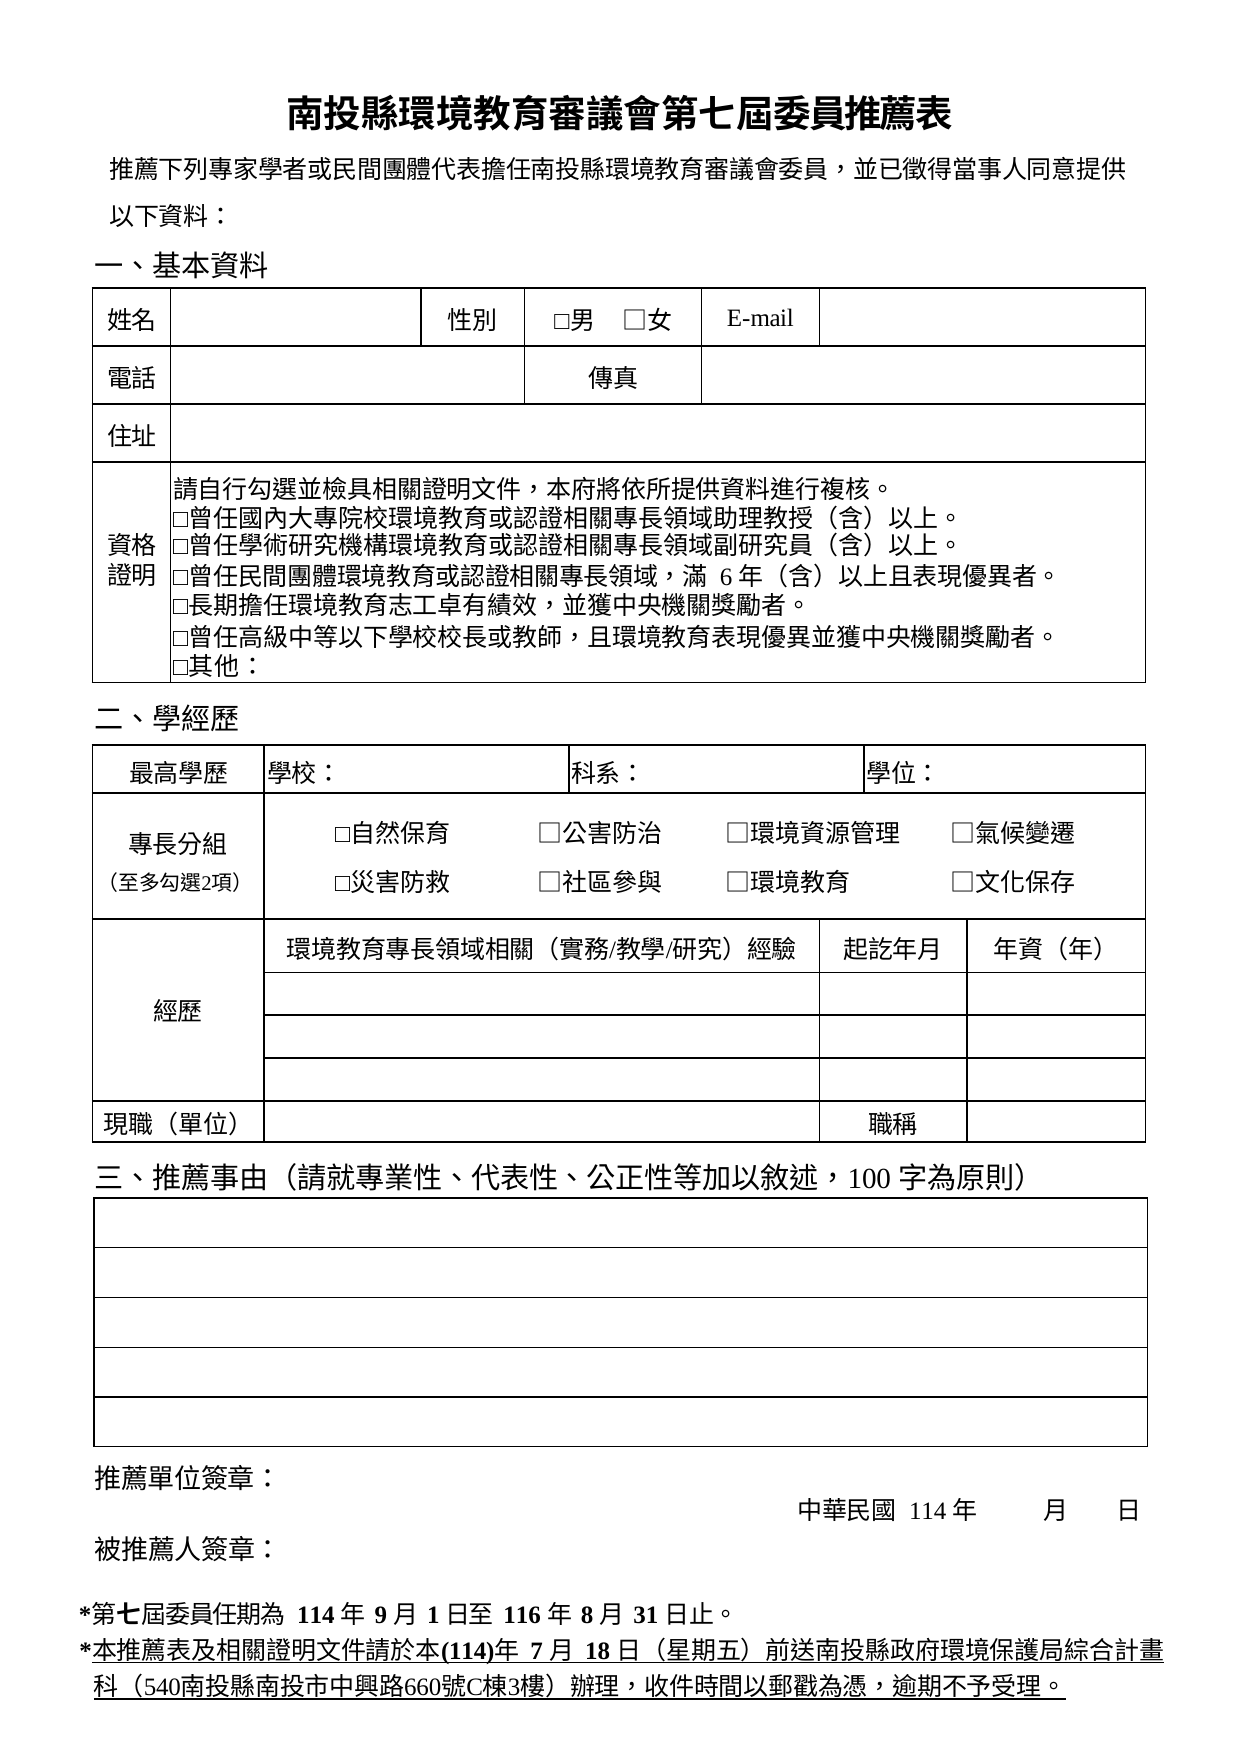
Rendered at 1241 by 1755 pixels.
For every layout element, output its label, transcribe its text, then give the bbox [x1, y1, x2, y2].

text 二、學經歷 [94, 696, 1167, 738]
text 南投縣環境教育審議會第七屆委員推薦表 [74, 87, 1167, 137]
table_header 最高學歷 [93, 746, 263, 792]
table_header [95, 1199, 1147, 1247]
table_cell □曾任民間團體環境教育或認證相關專長領域，滿 6 年（含）以上且表現優異者。 [171, 562, 1145, 593]
table_cell [95, 1348, 1147, 1396]
table_cell □自然保育 □公害防治 □環境資源管理 □氣候變遷 □災害防救 □社區參與 □環境教育 □文化保存 [265, 794, 1145, 918]
table_cell 請自行勾選並檢具相關證明文件，本府將依所提供資料進行複核。 [171, 463, 1145, 505]
table_cell 起訖年月 [820, 920, 966, 972]
table_header 科系： [570, 746, 863, 792]
text 中華民國 114 年 月 日 [797, 1491, 1167, 1527]
table_cell [820, 1059, 966, 1100]
text 一、基本資料 [94, 243, 1167, 285]
table_cell 經歷 [93, 920, 263, 1100]
table_cell [95, 1248, 1147, 1296]
table_cell □曾任國內大專院校環境教育或認證相關專長領域助理教授（含）以上。 □曾任學術研究機構環境教育或認證相關專長領域副研究員（含）以上。 [171, 505, 1145, 562]
table_cell [95, 1298, 1147, 1346]
table_cell 環境教育專長領域相關（實務/教學/研究）經驗 [265, 920, 819, 972]
table_cell [95, 1398, 1147, 1446]
table_cell [820, 973, 966, 1014]
table_cell [968, 1059, 1145, 1100]
table_header 姓名 [93, 289, 170, 345]
table_cell [93, 622, 170, 682]
table_cell [265, 1016, 819, 1057]
table_header E-mail [702, 289, 819, 345]
table_cell [968, 1016, 1145, 1057]
table_header 學校： [265, 746, 568, 792]
table_cell 傳真 [525, 347, 701, 403]
table_cell □長期擔任環境教育志工卓有績效，並獲中央機關獎勵者。 [171, 593, 1145, 622]
text *第七屆委員任期為 114 年 9 月 1 日至 116 年 8 月 31 日止。 [79, 1594, 1167, 1631]
text *本推薦表及相關證明文件請於本(114)年 7 月 18 日（星期五）前送南投縣政府環境保護局綜合計畫科（540南投縣南投市中興路660號C棟3樓）辦理，收件時間以郵戳為憑，逾期不予受理。 [79, 1631, 1165, 1703]
table_cell 資格 [93, 505, 170, 562]
table_cell [265, 973, 819, 1014]
table_cell [702, 347, 1145, 403]
table_header □男 □女 [525, 289, 701, 345]
table_cell [93, 593, 170, 622]
table_cell [265, 1059, 819, 1100]
table_cell 年資（年） [968, 920, 1145, 972]
table_cell [968, 973, 1145, 1014]
table_cell [820, 1016, 966, 1057]
table_cell [93, 463, 170, 505]
table_cell [171, 405, 1145, 461]
text 推薦下列專家學者或民間團體代表擔任南投縣環境教育審議會委員，並已徵得當事人同意提供以下資料： [109, 150, 1135, 233]
table_cell 住址 [93, 405, 170, 461]
table_cell 電話 [93, 347, 170, 403]
text 被推薦人簽章： [94, 1528, 303, 1568]
table_cell 專長分組 （至多勾選2項） [93, 794, 263, 918]
table_header 學位： [865, 746, 1145, 792]
table_cell 現職（單位） [93, 1102, 263, 1141]
text 三、推薦事由（請就專業性、代表性、公正性等加以敘述，100 字為原則） [94, 1155, 1167, 1197]
text 推薦單位簽章： [94, 1459, 303, 1496]
table_cell 職稱 [820, 1102, 966, 1141]
table_cell [968, 1102, 1145, 1141]
table_cell [265, 1102, 819, 1141]
table_header [171, 289, 420, 345]
table_cell 證明 [93, 562, 170, 593]
table_cell [171, 347, 524, 403]
table_header [820, 289, 1145, 345]
table_cell □曾任高級中等以下學校校長或教師，且環境教育表現優異並獲中央機關獎勵者。 □其他： [171, 622, 1145, 682]
table_header 性別 [422, 289, 524, 345]
